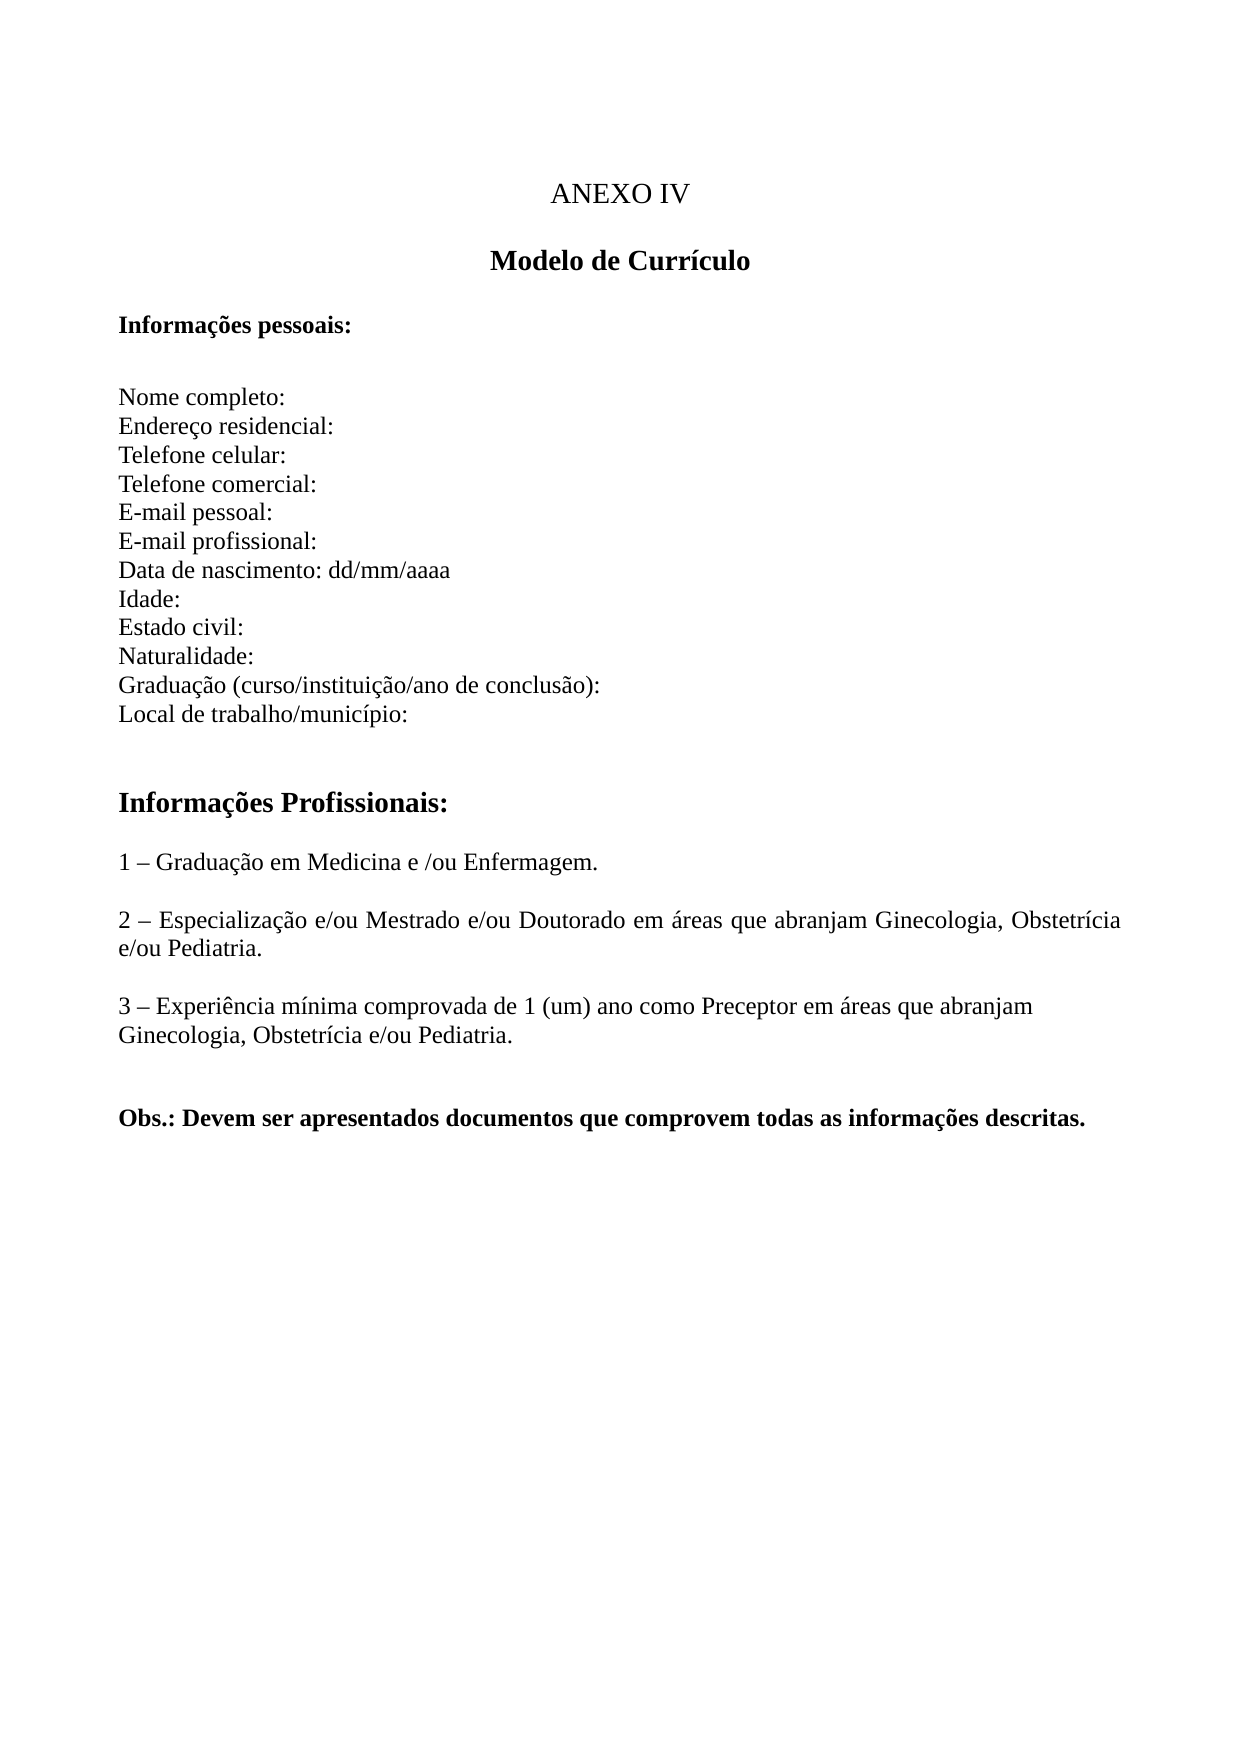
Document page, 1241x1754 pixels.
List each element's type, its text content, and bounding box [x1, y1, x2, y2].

text Telefone comercial: [118, 469, 1122, 497]
text Graduação (curso/instituição/ano de conclusão): [118, 670, 1122, 699]
text 3 – Experiência mínima comprovada de 1 (um) ano como Preceptor em áreas que abranjam Ginecologia, Obstetrícia e/ou Pediatria. [118, 991, 1122, 1048]
text Data de nascimento: dd/mm/aaaa [118, 555, 1122, 584]
subtitle Informações pessoais: [118, 311, 1122, 339]
text Modelo de Currículo [118, 243, 1122, 277]
text E-mail pessoal: [118, 497, 1122, 526]
text Obs.: Devem ser apresentados documentos que comprovem todas as informações descritas. [118, 1103, 1122, 1132]
text Telefone celular: [118, 440, 1122, 469]
text Idade: [118, 584, 1122, 612]
text 1 – Graduação em Medicina e /ou Enfermagem. [118, 847, 1122, 876]
text Informações Profissionais: [118, 785, 1122, 818]
text ANEXO IV [118, 176, 1122, 210]
text 2 – Especialização e/ou Mestrado e/ou Doutorado em áreas que abranjam Ginecologia, Obstetrícia e/ou Pediatria. [118, 905, 1122, 962]
text Endereço residencial: [118, 411, 1122, 440]
text Naturalidade: [118, 641, 1122, 670]
text Nome completo: [118, 382, 1122, 411]
text Local de trabalho/município: [118, 699, 1122, 727]
text Estado civil: [118, 612, 1122, 641]
text E-mail profissional: [118, 526, 1122, 555]
